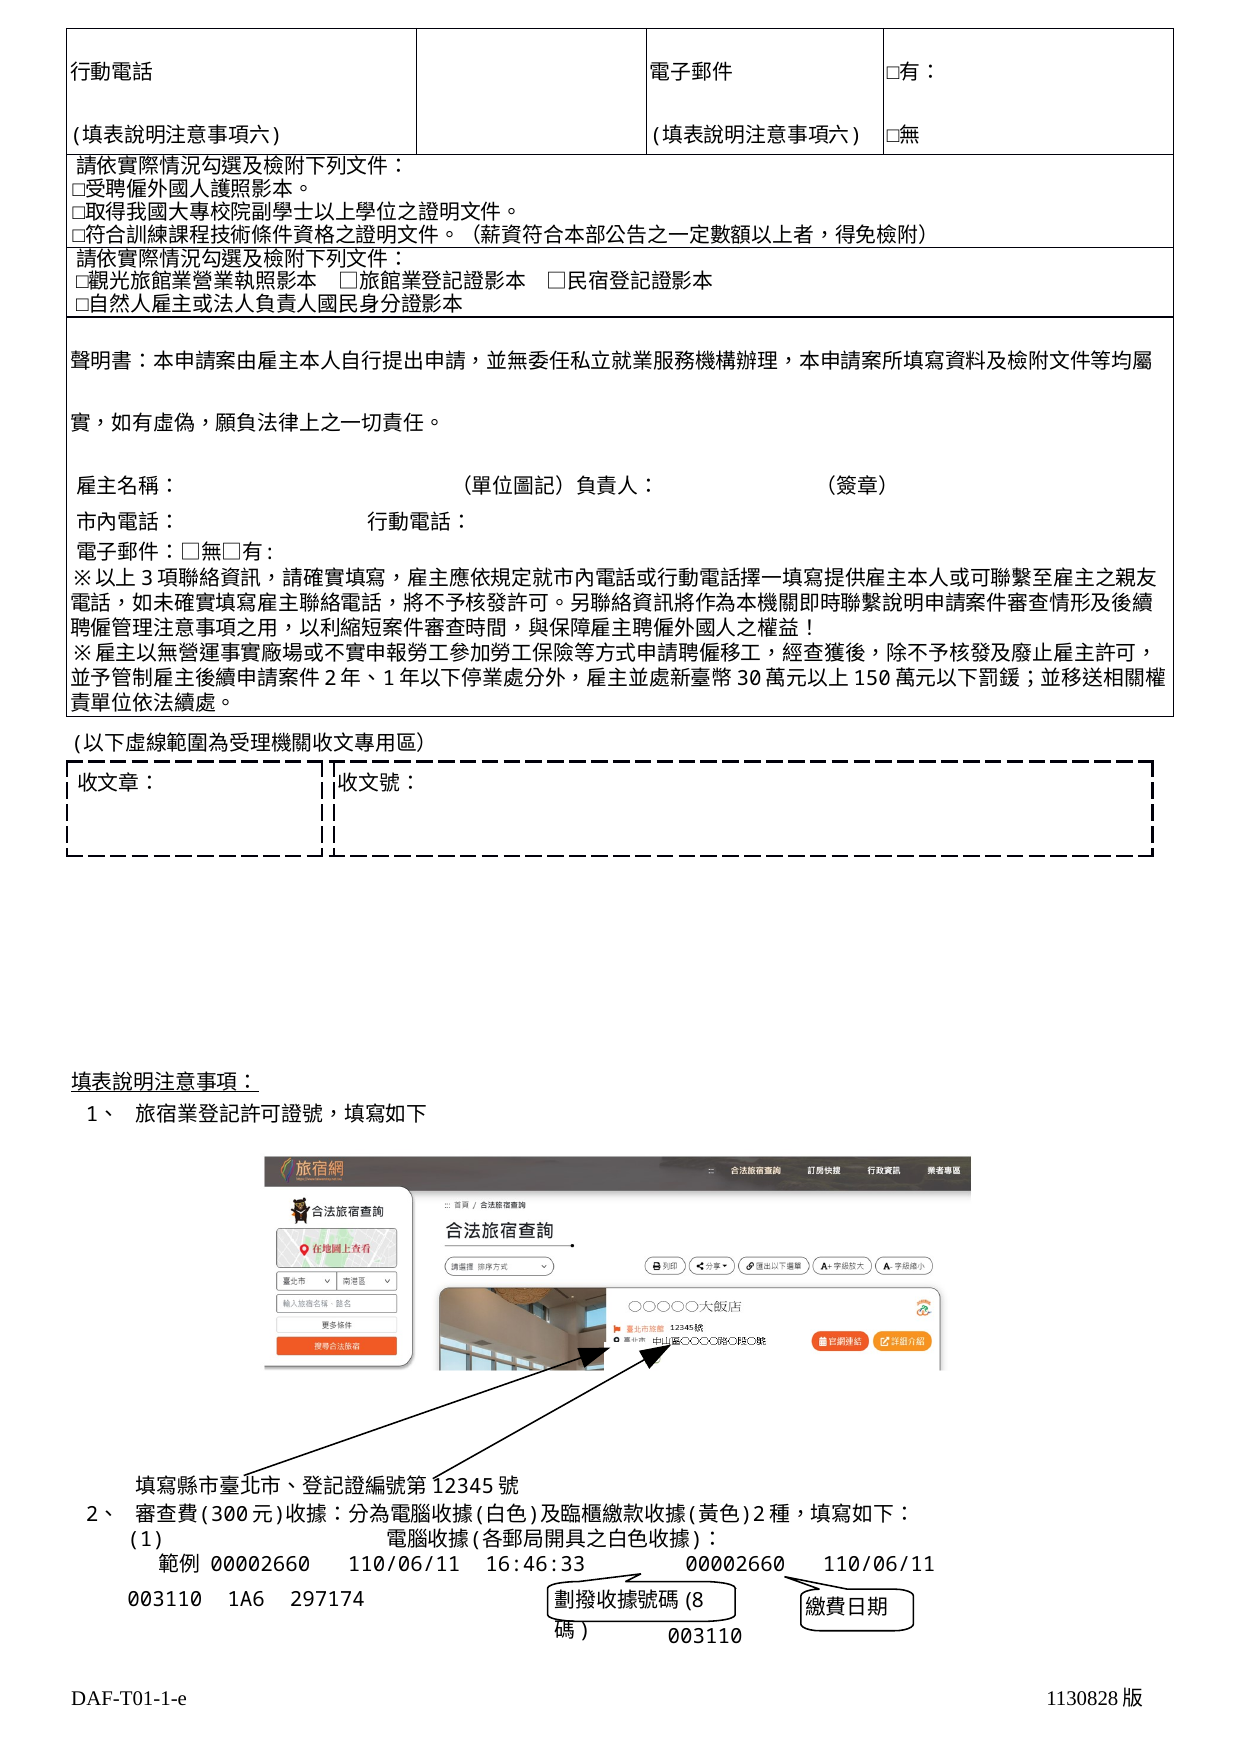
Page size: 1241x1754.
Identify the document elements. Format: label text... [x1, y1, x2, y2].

table_cell [417, 29, 646, 154]
text 填表說明注意事項： [71, 1065, 1169, 1095]
table_cell [1174, 247, 1240, 316]
table_cell [1174, 154, 1240, 247]
text 003110 1A6 297174 [633, 1576, 812, 1614]
table_cell 請依實際情況勾選及檢附下列文件： □觀光旅館業營業執照影本 □旅館業登記證影本 □民宿登記證影本 □自然人雇主或法人負責人國民身分證影本 [67, 248, 1173, 316]
table_cell [1174, 28, 1240, 154]
text 003110 1A6 297174 [127, 1576, 609, 1614]
table_cell 請依實際情況勾選及檢附下列文件： □受聘僱外國人護照影本。 □取得我國大專校院副學士以上學位之證明文件。 □符合訓練課程技術條件資格之證明文件。（薪資符合本部公告之一定數額以上者，得免檢附） [67, 155, 1173, 247]
table_cell [1174, 316, 1240, 716]
table_header 收文章： [67, 760, 322, 855]
text 範例 00002660 110/06/11 16:46:33 00002660 110/06/11 [127, 1551, 1169, 1576]
list 旅宿業登記許可證號，填寫如下 [86, 1101, 1169, 1126]
list 電腦收據(各郵局開具之白色收據)： [127, 1526, 1169, 1551]
text 003110 1A6 297174 [791, 1576, 1169, 1614]
text (以下虛線範圍為受理機關收文專用區） [71, 729, 1169, 756]
table_header 收文號： [334, 760, 1152, 855]
table_cell 行動電話 (填表說明注意事項六) [67, 29, 416, 154]
table_header [322, 760, 334, 855]
table_cell □有： □無 [884, 29, 1173, 154]
table_cell 電子郵件 (填表說明注意事項六) [647, 29, 883, 154]
list 審查費(300元)收據：分為電腦收據(白色)及臨櫃繳款收據(黃色)2種，填寫如下： [86, 1501, 1169, 1526]
table_cell 聲明書：本申請案由雇主本人自行提出申請，並無委任私立就業服務機構辦理，本申請案所填寫資料及檢附文件等均屬實，如有虛偽，願負法律上之一切責任。 雇主名稱： （單位圖記）負責人： （簽章） 市內電話： 行動電話： 電子郵件：□無□有: ※以上3項聯絡資訊，請確實填寫，雇主應依規定就市內電話或行動電話擇一填寫提供雇主本人或可聯繫至雇主之親友電話，如未確實填寫雇主聯絡電話，將不予核發許可。另聯絡資訊將作為本機關即時聯繫說明申請案件審查情形及後續聘僱管理注意事項之用，以利縮短案件審查時間，與保障雇主聘僱外國人之權益！ ※雇主以無營運事實廠場或不實申報勞工參加勞工保險等方式申請聘僱移工，經查獲後，除不予核發及廢止雇主許可，並予管制雇主後續申請案件2年、1年以下停業處分外，雇主並處新臺幣30萬元以上150萬元以下罰鍰；並移送相關權責單位依法續處。 [67, 318, 1173, 716]
text 003110 [130, 1614, 1169, 1651]
text 填寫縣市臺北市、登記證編號第12345號 [136, 1464, 1169, 1501]
